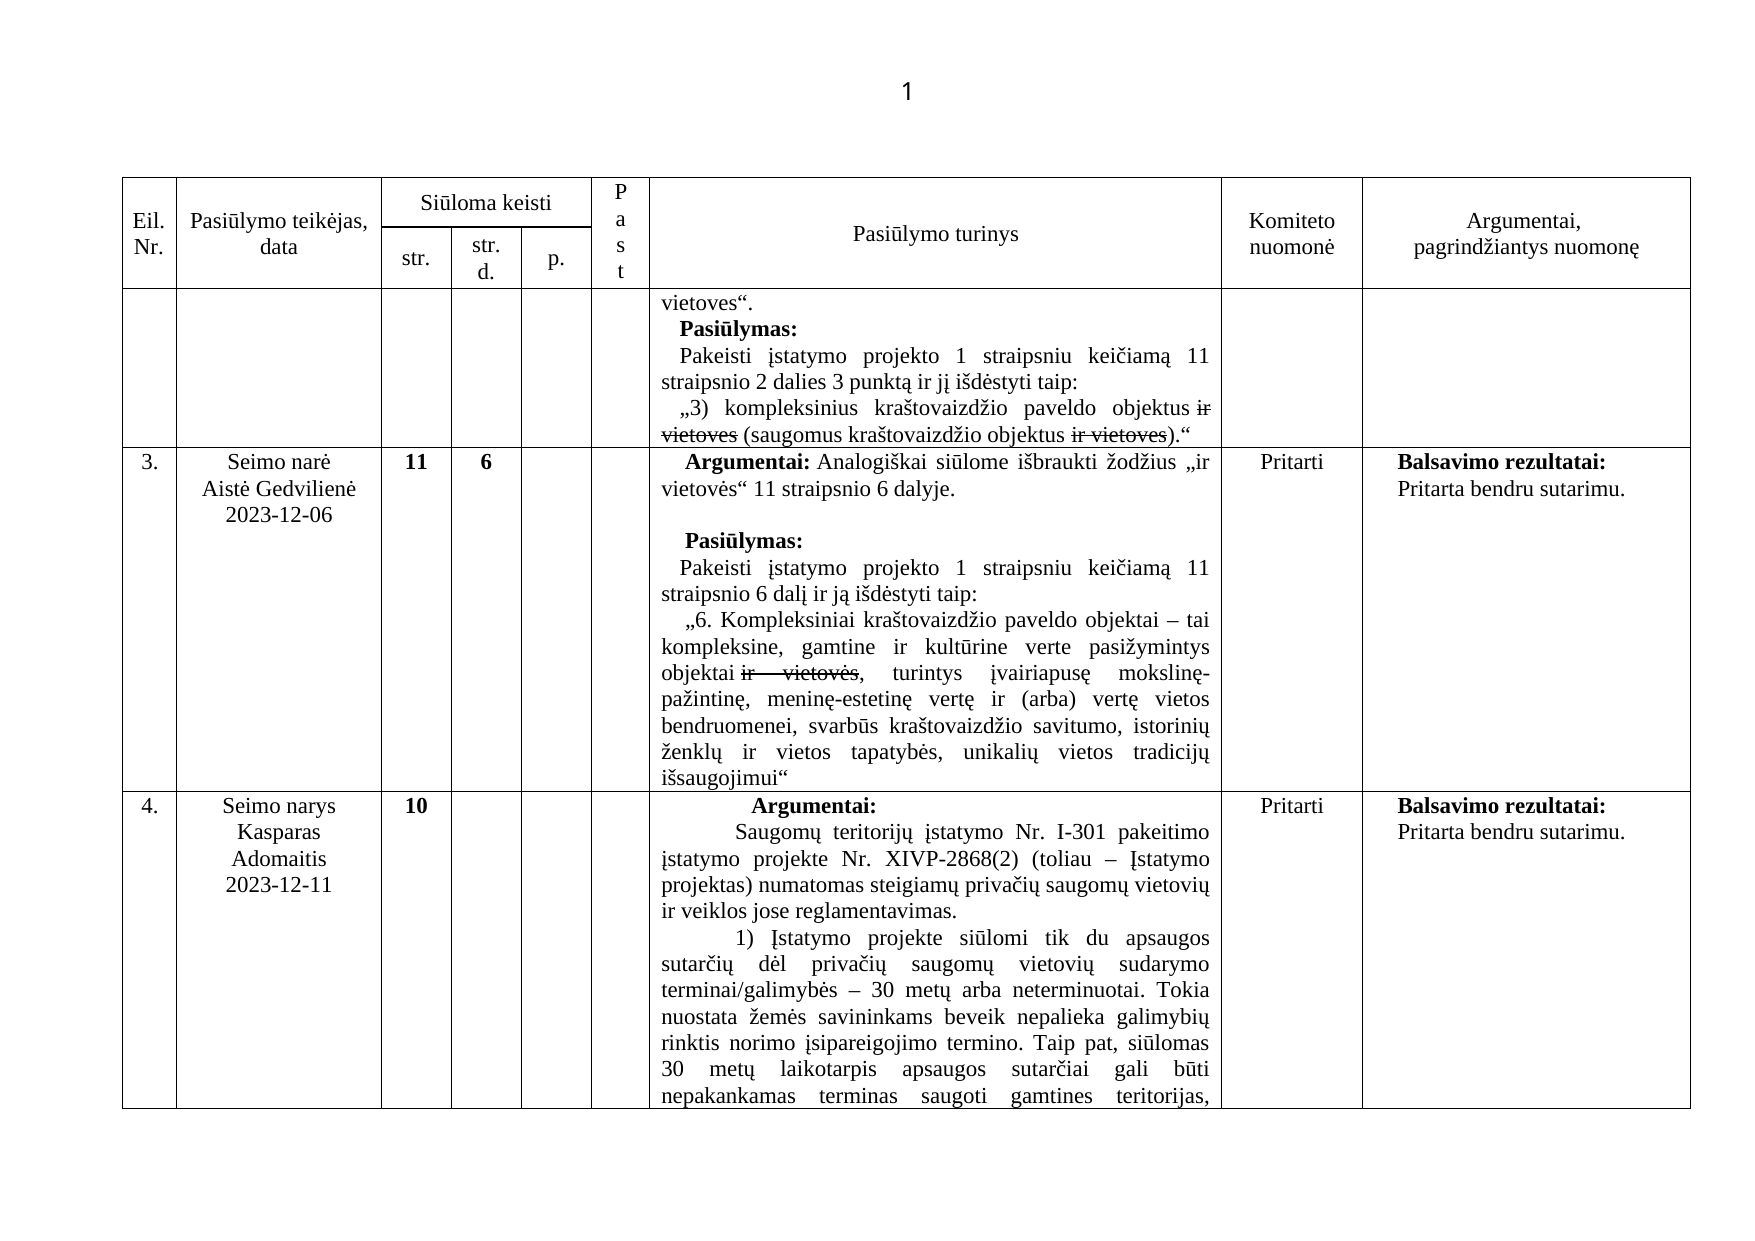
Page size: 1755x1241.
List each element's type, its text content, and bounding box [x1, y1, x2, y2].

table_cell [452, 792, 521, 1108]
table_header Siūloma keisti [382, 178, 591, 226]
table_cell [382, 289, 451, 447]
table_cell [1363, 289, 1690, 447]
table_cell Balsavimo rezultatai: Pritarta bendru sutarimu. [1363, 448, 1690, 791]
table_cell str. [382, 228, 451, 288]
table_cell 6 [452, 448, 521, 791]
table_cell Pritarti [1222, 792, 1362, 1108]
table_cell Argumentai: Saugomų teritorijų įstatymo Nr. I-301 pakeitimo įstatymo projekte Nr. XIVP-2868(2) (toliau – Įstatymo projektas) numatomas steigiamų privačių saugomų vietovių ir veiklos jose reglamentavimas. 1) Įstatymo projekte siūlomi tik du apsaugos sutarčių dėl privačių saugomų vietovių sudarymo terminai/galimybės – 30 metų arba neterminuotai. Tokia nuostata žemės savininkams beveik nepalieka galimybių rinktis norimo įsipareigojimo termino. Taip pat, siūlomas 30 metų laikotarpis apsaugos sutarčiai gali būti nepakankamas terminas saugoti gamtines teritorijas, siekiant išsaugoti ar atkurti Europos Bendrijos svarbos natūralias buveines, atkurti pažeistas ekosistemas ir įgyvendinti kitus Įstatymo projekte numatytus tikslus. Todėl siūloma pakeisti Įstatymo projektą, numatant, kad apsaugos sutartis būtų galima sudaryti ne trumpesniam kaip 30 metų laikotarpiu, bet paliekant galimybę apsaugos sutartyse numatyti kitokį sutarties galiojimo laikotarpį (atitinkamai kitais siūlymais numatant motyvacines priemones sudaryti kuo ilgesnio laikotarpio apsaugos sutartis). 2) Privačiose saugomose vietovėse gali atsirasti aktyvios gamtotvarkos priemonių poreikis saugant gamtos vertybes (pavyzdžiui, miško retinimas, buveinėms tinkamos aplinkos palaikymas ir pan.). Tačiau, teritorijos savininkui neturint pajamų iš žemės, liktų neaišku, kas ir kokiomis lėšomis tai finansuotų. Siūloma patikslinti ir aiškiai nustatyti, kad valstybė finansuotų ir rūpintųsi gamtotvarkos planų paruošimu (t.y. nustatytų, kokios priemonės reikalingos) ir finansuotų plane numatytas priemones. Atskirais atvejais, pavyzdžiui, jei sudaromos santykinai trumpos sutartys, arba jei apsaugos sutartyse numatoma, kad savininkas vis tik vykdys ribotą veiklą (taip pat kitais neaptartais atvejais), paliekama galimybė apsaugos sutartyse susitarti ir kitaip. 3) Siūloma numatyti nuostatą, kad esant tokioms aplinkybėms, kai sudaryti apsaugos sutartį dėl privačios žemės, patenkančios į prioritetinių privačių saugomų vietovių sąrašą, nori daugiau nei vienas privačios žemės savininkas (t. y. daugiau nei yra įmanoma patenkinti prašymų pagal kompensacijoms skirti numatytus biudžeto asignavimus), pirmenybė būtų teikiama tiems privačios žemės savininkams, kurie sudaro sutartį ilgesniam laikotarpiui. Pasiūlymas: Pakeisti Įstatymo projekto 1 straipsniu keičiamo įstatymo 10 straipsnį ir jį išdėstyti taip: „10 straipsnis. Privačios saugomos vietovės ir veiklos jose reglamentavimas 1. Privačios saugomos vietovės gali būti nustatomos visoje Lietuvos Respublikos teritorijoje, išskyrus valstybės ar savivaldybės įsteigtas ar nustatytas konservacinės apsaugos, atkuriamosios apsaugos prioriteto ar kompleksines saugomas teritorijas, privačios žemės savininkui ir Valstybinei saugomų teritorijų tarnybai sudarius apsaugos sutartį dėl privačios saugomos vietovės. Privačios saugomos vietovės ribų planas, kuris nėra teritorijų planavimo dokumentas, yra neatskiriama apsaugos sutarties dalis. 2. Privačios saugomos vietovės nustatymo tikslai: 1) užtikrinti reikiamą Europos Bendrijos svarbos natūralių buveinių tipų, augalų ir gyvūnų rūšių ir jų buveinių apsaugą arba atkurti Europos Bendrijos svarbos natūralias buveines, augalų ir gyvūnų rūšių buveines Europos Bendrijos svarbos teritorijoje arba vietovėje, atitinkančioje paukščių apsaugai svarbios teritorijos atrankos kriterijus, ar jų dalyse, kurios nepatenka į valstybės ar savivaldybės įsteigtas ar nustatytas konservacinės apsaugos, atkuriamosios apsaugos prioriteto ar kompleksines saugomas teritorijas; 2) nustatyti Europos Bendrijos svarbos natūralių buveinių tipų, augalų ir gyvūnų rūšių ekologinius reikalavimus atitinkančias apsaugos priemones buveinių apsaugai svarbiose teritorijose; 3) apsaugoti ar atkurti saugomas gyvūnų, augalų ir grybų rūšis, įrašytas į Lietuvos Respublikos saugomų gyvūnų, augalų ir grybų rūšių sąrašą, tvirtinamą aplinkos ministro, ir jų buveines, atkurti pažeistas ekosistemas; 4) išsaugoti ar atkurti kitas 1–3 punktuose nenurodytas gamtos vertybes, kraštovaizdį, gamtos ir kultūros paveldo objektus, vietos bendruomenėms svarbias vietoves. 3. Apsaugos sutartis dėl privačios saugomos vietovės sudaroma ne trumpesniam kaip 30 metų laikotarpiui arba neterminuotai. 31. Privačiose saugomose vietovėse gamtotvarkos planų parengimas ir gamtotvarkos plane numatytų priemonių įgyvendinimas finansuojami valstybės lėšomis, nebent apsaugos sutartyse susitariama kitaip. 4. Siekiant paskatinti tikslingą privačių saugomų vietovių nustatymą prioritetiniuose plotuose, Valstybinės saugomų teritorijų tarnybos prie Aplinkos ministerijos vadovas patvirtina prioritetinių privačių saugomų vietovių sąrašą (toliau – prioritetinių privačių saugomų vietovių sąrašas), į kurį įtrauktų žemės sklypų savininkams būtų siūlomos vienkartinės kompensacijos, apskaičiuojamos šio įstatymo 34 straipsnyje nustatyta tvarka, sudarius apsaugos sutartį dėl privačios saugomos vietovės. Į prioritetinių privačių saugomų vietovių sąrašą nepatekusiose vietovėse gali būti nustatomos privačios saugomos vietovės, bet kompensacijos iš valstybės biudžeto lėšų nemokamos. 5. Prioritetinių privačių saugomų vietovių sąrašas ir jų ribų planas sudaromi, vadovaujantis šio straipsnio 2 dalies 1–3 punktuose išvardytais tikslais, aplinkos ministro nustatyta tvarka. Prioritetinių privačių saugomų vietovių sąraše įvardijamos siekiamos išsaugoti vertybės ir jų apsaugos principai. 6. Privačios žemės savininkas gali pasiūlyti Valstybinei saugomų teritorijų tarnybai jo valdomoje žemėje nustatyti privačią saugomą vietovę arba Valstybinė saugomų teritorijų tarnyba pasiūlo privačios žemės savininkui jo valdomoje žemėje nustatyti privačią saugomą vietovę, jeigu ši žemė patenka į prioritetinių privačių saugomų vietovių sąrašą. 61. Jeigu apsaugos sutartį dėl privačios žemės, patenkančios į prioritetinių privačių saugomų vietovių sąrašą, sudaryti sutinka daugiau nei vienas privačios žemės savininkas, pirmenybė teikiama tiems privačios žemės savininkams, kurie sudaro sutartį ilgesniam laikotarpiui. 7. Juridinis faktas apie apsaugos sutartį dėl privačios saugomos vietovės registruojamas Nekilnojamojo turto registre, nustatyta privati saugoma vietovė registruojama Lietuvos Respublikos saugomų teritorijų valstybės kadastre. Jeigu nustatoma privati saugoma vietovė: 1) patenka į prioritetinių privačių saugomų vietovių sąrašą, apsaugos sutartis dėl privačios saugomos vietovės registruoti Nekilnojamojo turto registre teikia ir registravimo išlaidas apmoka Valstybinė saugomų teritorijų tarnyba; 2) nepatenka į prioritetinių privačių saugomų vietovių sąrašą, apsaugos sutartis dėl privačios saugomos vietovės registruoti Nekilnojamojo turto registre teikia ir registravimo išlaidas apmoka žemės savininkas. 8. Privačios žemės, kuri patenka į prioritetinių privačių saugomų vietovių sąrašą, savininkams, su kuriais sudaryta apsaugos sutartis dėl privačios saugomos vietovės, išmokamos kompensacijos šio įstatymo 34 straipsnyje nustatyta tvarka. 9. Veiklos reglamentavimas privačioje saugomoje vietovėje nustatomas apsaugos sutartimi dėl privačios saugomos vietovės. 10. Privati saugoma vietovė panaikinama nutraukus apsaugos sutartį dėl privačios saugomos vietovės arba pasibaigus apsaugos sutarties dėl privačios saugomos vietovės terminui, jeigu toks buvo nustatytas. Jeigu apsaugos sutartis dėl privačios saugomos vietovės nutraukiama žemės savininko iniciatyva, jis turi grąžinti išmokėtą kompensaciją, išskyrus šio įstatymo 34 straipsnyje nustatytais atvejais. 11. Pasikeitus privačios saugomos vietovės žemės savininkui, teisės ir pareigos pagal apsaugos sutartį dėl privačios saugomos vietovės nustatymo pereina naujam žemės savininkui.“ [650, 792, 1221, 1108]
table_cell 4. [123, 792, 176, 1108]
table_cell [123, 289, 176, 447]
table_cell [177, 289, 381, 447]
table_cell [452, 289, 521, 447]
table_cell Seimo narys Kasparas Adomaitis 2023-12-11 [177, 792, 381, 1108]
table_header Eil. Nr. [123, 178, 176, 288]
table_cell vietoves“. Pasiūlymas: Pakeisti įstatymo projekto 1 straipsniu keičiamą 11 straipsnio 2 dalies 3 punktą ir jį išdėstyti taip: „3) kompleksinius kraštovaizdžio paveldo objektus ir vietoves (saugomus kraštovaizdžio objektus ir vietoves).“ [650, 289, 1221, 447]
table_cell p. [522, 228, 591, 288]
table_cell 3. [123, 448, 176, 791]
table_header Pasiūlymo turinys [650, 178, 1221, 288]
table_header Argumentai, pagrindžiantys nuomonę [1363, 178, 1690, 288]
table_cell 10 [382, 792, 451, 1108]
table_cell [522, 289, 591, 447]
table_cell Pritarti [1222, 448, 1362, 791]
table_header Komiteto nuomonė [1222, 178, 1362, 288]
table_cell 11 [382, 448, 451, 791]
table_cell str. d. [452, 228, 521, 288]
table_cell Balsavimo rezultatai: Pritarta bendru sutarimu. [1363, 792, 1690, 1108]
table_cell [1222, 289, 1362, 447]
table_cell [592, 792, 649, 1108]
table_header Pasiūlymo teikėjas, data [177, 178, 381, 288]
table_cell [522, 792, 591, 1108]
table_cell [592, 448, 649, 791]
table_cell [592, 289, 649, 447]
table_cell Seimo narė Aistė Gedvilienė 2023-12-06 [177, 448, 381, 791]
table_cell [522, 448, 591, 791]
table_header Pastabos [592, 178, 649, 288]
table_cell Argumentai: Analogiškai siūlome išbraukti žodžius „ir vietovės“ 11 straipsnio 6 dalyje. Pasiūlymas: Pakeisti įstatymo projekto 1 straipsniu keičiamą 11 straipsnio 6 dalį ir ją išdėstyti taip: „6. Kompleksiniai kraštovaizdžio paveldo objektai – tai kompleksine, gamtine ir kultūrine verte pasižymintys objektai ir vietovės, turintys įvairiapusę mokslinę-pažintinę, meninę-estetinę vertę ir (arba) vertę vietos bendruomenei, svarbūs kraštovaizdžio savitumo, istorinių ženklų ir vietos tapatybės, unikalių vietos tradicijų išsaugojimui“ [650, 448, 1221, 791]
